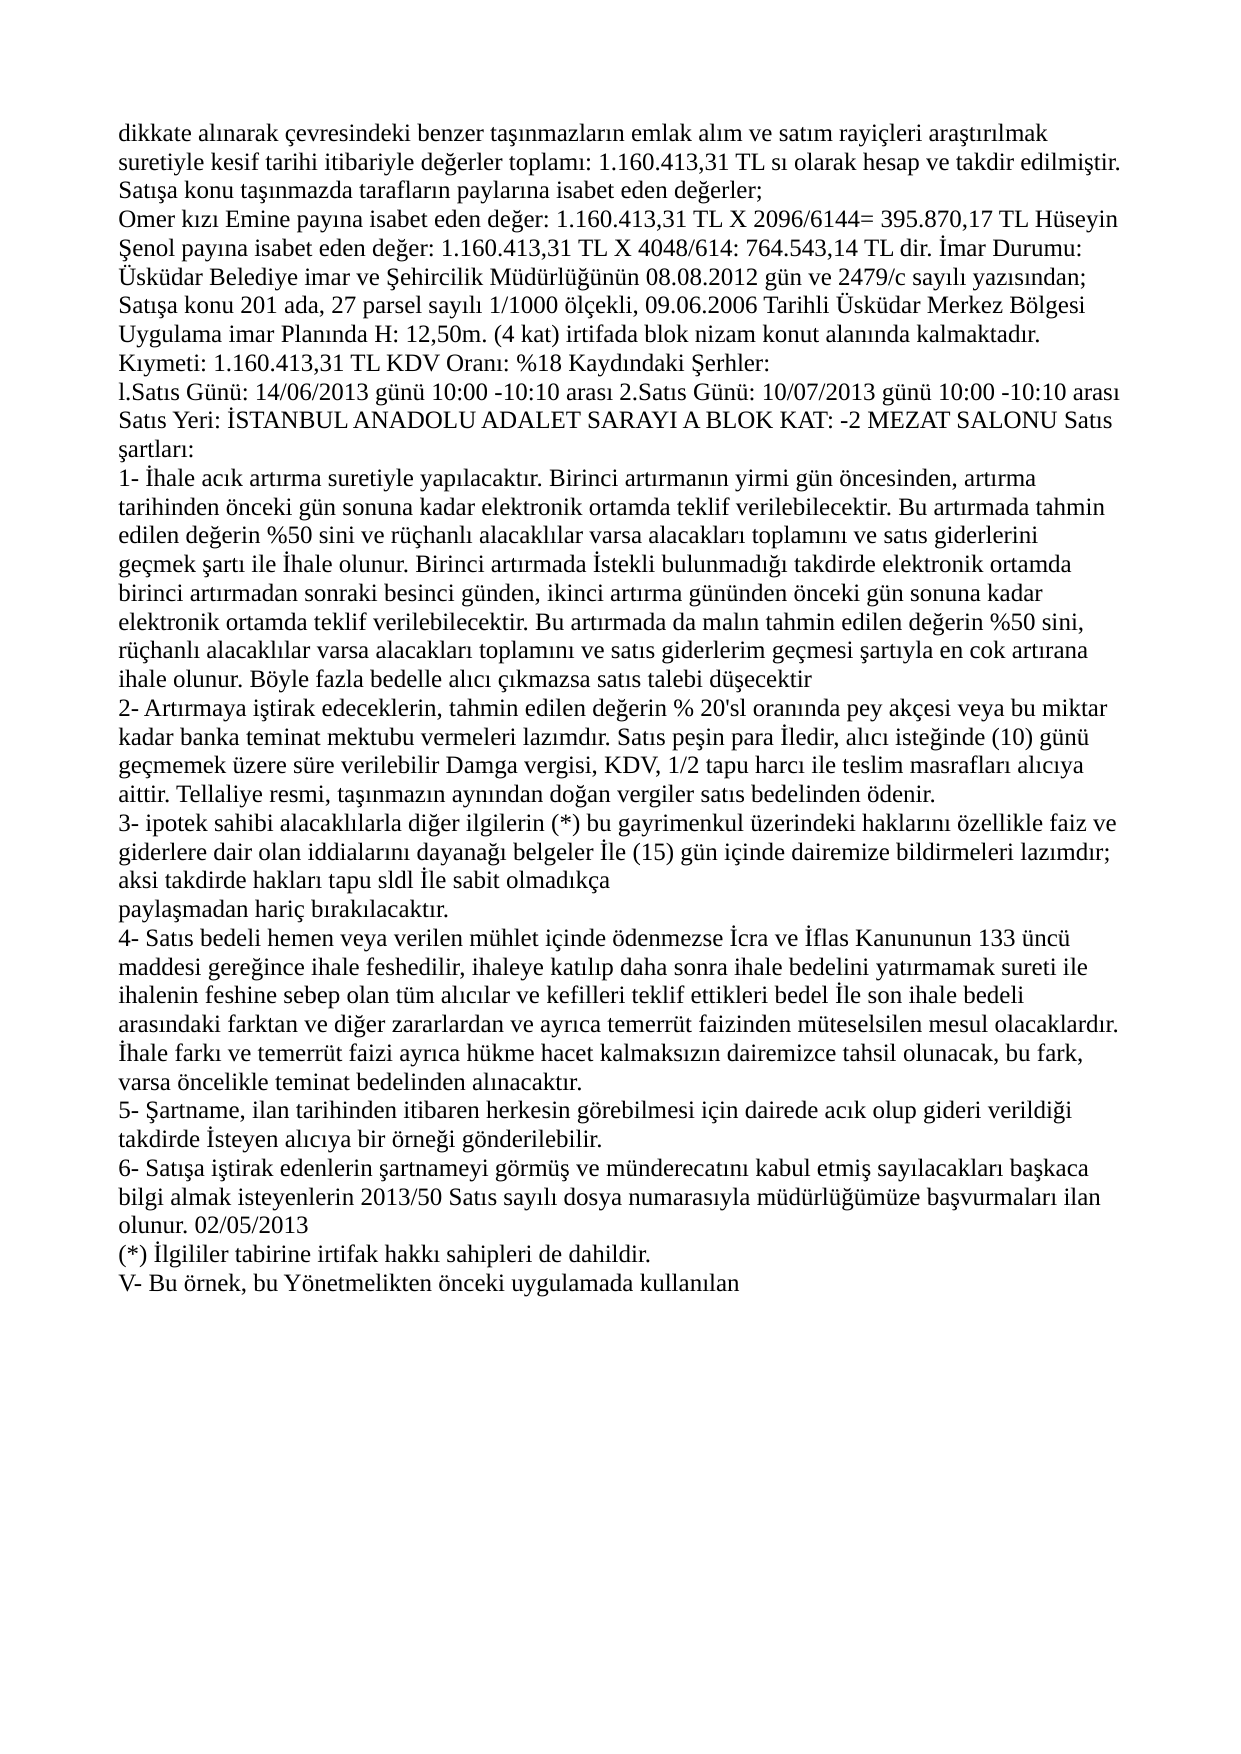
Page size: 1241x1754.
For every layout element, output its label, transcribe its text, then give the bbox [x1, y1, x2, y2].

text 2- Artırmaya iştirak edeceklerin, tahmin edilen değerin % 20'sl oranında pey akçesi veya bu miktar kadar banka teminat mektubu vermeleri lazımdır. Satıs peşin para İledir, alıcı isteğinde (10) günü geçmemek üzere süre verilebilir Damga vergisi, KDV, 1/2 tapu harcı ile teslim masrafları alıcıya aittir. Tellaliye resmi, taşınmazın aynından doğan vergiler satıs bedelinden ödenir. [118, 693, 1122, 808]
text 3- ipotek sahibi alacaklılarla diğer ilgilerin (*) bu gayrimenkul üzerindeki haklarını özellikle faiz ve giderlere dair olan iddialarını dayanağı belgeler İle (15) gün içinde dairemize bildirmeleri lazımdır; aksi takdirde hakları tapu sldl İle sabit olmadıkça [118, 808, 1122, 894]
text Omer kızı Emine payına isabet eden değer: 1.160.413,31 TL X 2096/6144= 395.870,17 TL Hüseyin Şenol payına isabet eden değer: 1.160.413,31 TL X 4048/614: 764.543,14 TL dir. İmar Durumu: Üsküdar Belediye imar ve Şehircilik Müdürlüğünün 08.08.2012 gün ve 2479/c sayılı yazısından; Satışa konu 201 ada, 27 parsel sayılı 1/1000 ölçekli, 09.06.2006 Tarihli Üsküdar Merkez Bölgesi Uygulama imar Planında H: 12,50m. (4 kat) irtifada blok nizam konut alanında kalmaktadır. [118, 204, 1122, 348]
text (*) İlgililer tabirine irtifak hakkı sahipleri de dahildir. [118, 1239, 1122, 1268]
text 4- Satıs bedeli hemen veya verilen mühlet içinde ödenmezse İcra ve İflas Kanununun 133 üncü maddesi gereğince ihale feshedilir, ihaleye katılıp daha sonra ihale bedelini yatırmamak sureti ile ihalenin feshine sebep olan tüm alıcılar ve kefilleri teklif ettikleri bedel İle son ihale bedeli arasındaki farktan ve diğer zararlardan ve ayrıca temerrüt faizinden müteselsilen mesul olacaklardır. İhale farkı ve temerrüt faizi ayrıca hükme hacet kalmaksızın dairemizce tahsil olunacak, bu fark, varsa öncelikle teminat bedelinden alınacaktır. [118, 923, 1122, 1096]
text l.Satıs Günü: 14/06/2013 günü 10:00 -10:10 arası 2.Satıs Günü: 10/07/2013 günü 10:00 -10:10 arası [118, 377, 1122, 406]
text Satıs Yeri: İSTANBUL ANADOLU ADALET SARAYI A BLOK KAT: -2 MEZAT SALONU Satıs şartları: [118, 406, 1122, 463]
text 6- Satışa iştirak edenlerin şartnameyi görmüş ve münderecatını kabul etmiş sayılacakları başkaca bilgi almak isteyenlerin 2013/50 Satıs sayılı dosya numarasıyla müdürlüğümüze başvurmaları ilan olunur. 02/05/2013 [118, 1153, 1122, 1239]
text dikkate alınarak çevresindeki benzer taşınmazların emlak alım ve satım rayiçleri araştırılmak suretiyle kesif tarihi itibariyle değerler toplamı: 1.160.413,31 TL sı olarak hesap ve takdir edilmiştir. [118, 118, 1122, 176]
text paylaşmadan hariç bırakılacaktır. [118, 894, 1122, 923]
text 5- Şartname, ilan tarihinden itibaren herkesin görebilmesi için dairede acık olup gideri verildiği takdirde İsteyen alıcıya bir örneği gönderilebilir. [118, 1096, 1122, 1153]
text 1- İhale acık artırma suretiyle yapılacaktır. Birinci artırmanın yirmi gün öncesinden, artırma tarihinden önceki gün sonuna kadar elektronik ortamda teklif verilebilecektir. Bu artırmada tahmin edilen değerin %50 sini ve rüçhanlı alacaklılar varsa alacakları toplamını ve satıs giderlerini geçmek şartı ile İhale olunur. Birinci artırmada İstekli bulunmadığı takdirde elektronik ortamda birinci artırmadan sonraki besinci günden, ikinci artırma gününden önceki gün sonuna kadar elektronik ortamda teklif verilebilecektir. Bu artırmada da malın tahmin edilen değerin %50 sini, rüçhanlı alacaklılar varsa alacakları toplamını ve satıs giderlerim geçmesi şartıyla en cok artırana ihale olunur. Böyle fazla bedelle alıcı çıkmazsa satıs talebi düşecektir [118, 463, 1122, 693]
text V- Bu örnek, bu Yönetmelikten önceki uygulamada kullanılan [118, 1268, 1122, 1297]
text Satışa konu taşınmazda tarafların paylarına isabet eden değerler; [118, 176, 1122, 204]
text Kıymeti: 1.160.413,31 TL KDV Oranı: %18 Kaydındaki Şerhler: [118, 348, 1122, 377]
